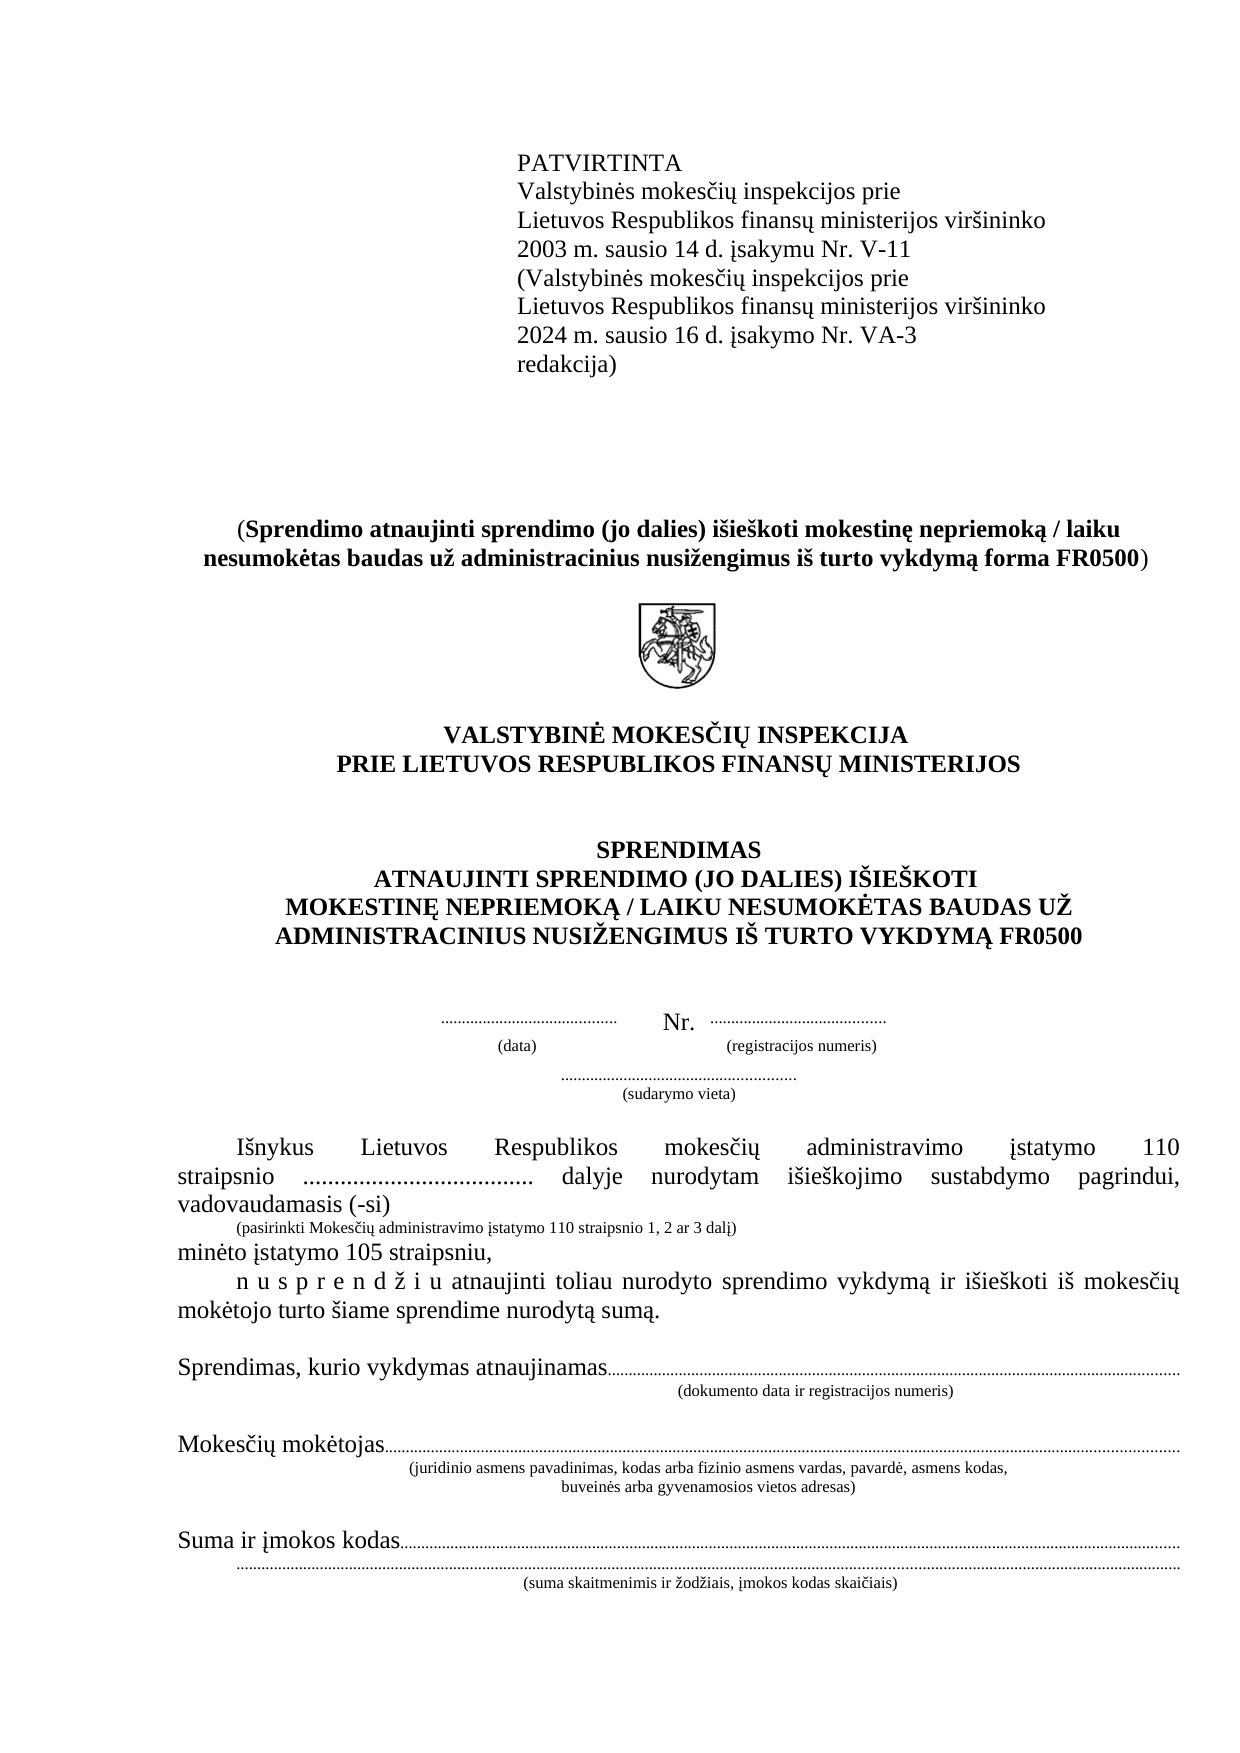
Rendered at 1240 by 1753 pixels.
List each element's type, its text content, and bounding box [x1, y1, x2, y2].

text PATVIRTINTA [517, 148, 1181, 176]
text SPRENDIMAS [177, 835, 1181, 864]
table_header [710, 1008, 917, 1036]
text (juridinio asmens pavadinimas, kodas arba fizinio asmens vardas, pavardė, asmens kodas, [177, 1458, 1181, 1477]
text MOKESTINĘ NEPRIEMOKĄ / LAIKU NESUMOKĖTAS BaudAS už administracinius NUSIŽENGIMUS IŠ TURTO VYKDYMĄ FR0500 [177, 892, 1181, 950]
table_cell (registracijos numeris) [710, 1036, 917, 1065]
text (Valstybinės mokesčių inspekcijos prie [517, 263, 1181, 291]
text minėto įstatymo 105 straipsniu, [177, 1237, 1181, 1266]
text buveinės arba gyvenamosios vietos adresas) [177, 1477, 1181, 1496]
text Lietuvos Respublikos finansų ministerijos viršininko [517, 205, 1181, 234]
text ATNAUJINTI SPRENDIMO (JO DALIES) IŠIEŠKOTI [177, 864, 1181, 892]
text redakcija) [517, 349, 1181, 378]
text ................................................................ [177, 1554, 1181, 1573]
text Sprendimas, kurio vykdymas atnaujinamas [177, 1352, 1181, 1381]
table_header [441, 1008, 648, 1036]
text Lietuvos Respublikos finansų ministerijos viršininko [517, 291, 1181, 320]
text Mokesčių mokėtojas [177, 1429, 1181, 1458]
table_header Nr. [648, 1008, 710, 1036]
text Išnykus Lietuvos Respublikos mokesčių administravimo įstatymo 110 straipsnio ..................................... dalyje nurodytam išieškojimo sustabdymo pagrindui, vadovaudamasis (-si) [177, 1132, 1181, 1218]
text VALSTYBINĖ MOKESČIŲ INSPEKCIJA [177, 720, 1181, 749]
text (Sprendimo atnaujinti sprendimo (jo dalies) išieškoti mokestinę nepriemoką / laiku nesumokėtas baudas už administracinius nusižengimus iš turto vykdymą forma FR0500) [177, 514, 1181, 571]
text 2024 m. sausio 16 d. įsakymo Nr. VA-3 [517, 320, 1181, 349]
text PRIE LIETUVOS RESPUBLIKOS FINANSŲ MINISTERIJOS [177, 749, 1181, 777]
text Suma ir įmokos kodas [177, 1525, 1181, 1554]
text 2003 m. sausio 14 d. įsakymu Nr. V-11 [517, 234, 1181, 263]
table_cell (sudarymo vieta) [441, 1084, 917, 1103]
table_cell [648, 1036, 710, 1065]
text (suma skaitmenimis ir žodžiais, įmokos kodas skaičiais) [177, 1573, 1181, 1592]
text (pasirinkti Mokesčių administravimo įstatymo 110 straipsnio 1, 2 ar 3 dalį) [177, 1218, 1181, 1237]
text (dokumento data ir registracijos numeris) [177, 1381, 1181, 1400]
text Valstybinės mokesčių inspekcijos prie [517, 176, 1181, 205]
text nusprendžiu atnaujinti toliau nurodyto sprendimo vykdymą ir išieškoti iš mokesčių mokėtojo turto šiame sprendime nurodytą sumą. [177, 1266, 1181, 1324]
table_cell [441, 1065, 917, 1084]
table_cell (data) [441, 1036, 648, 1065]
